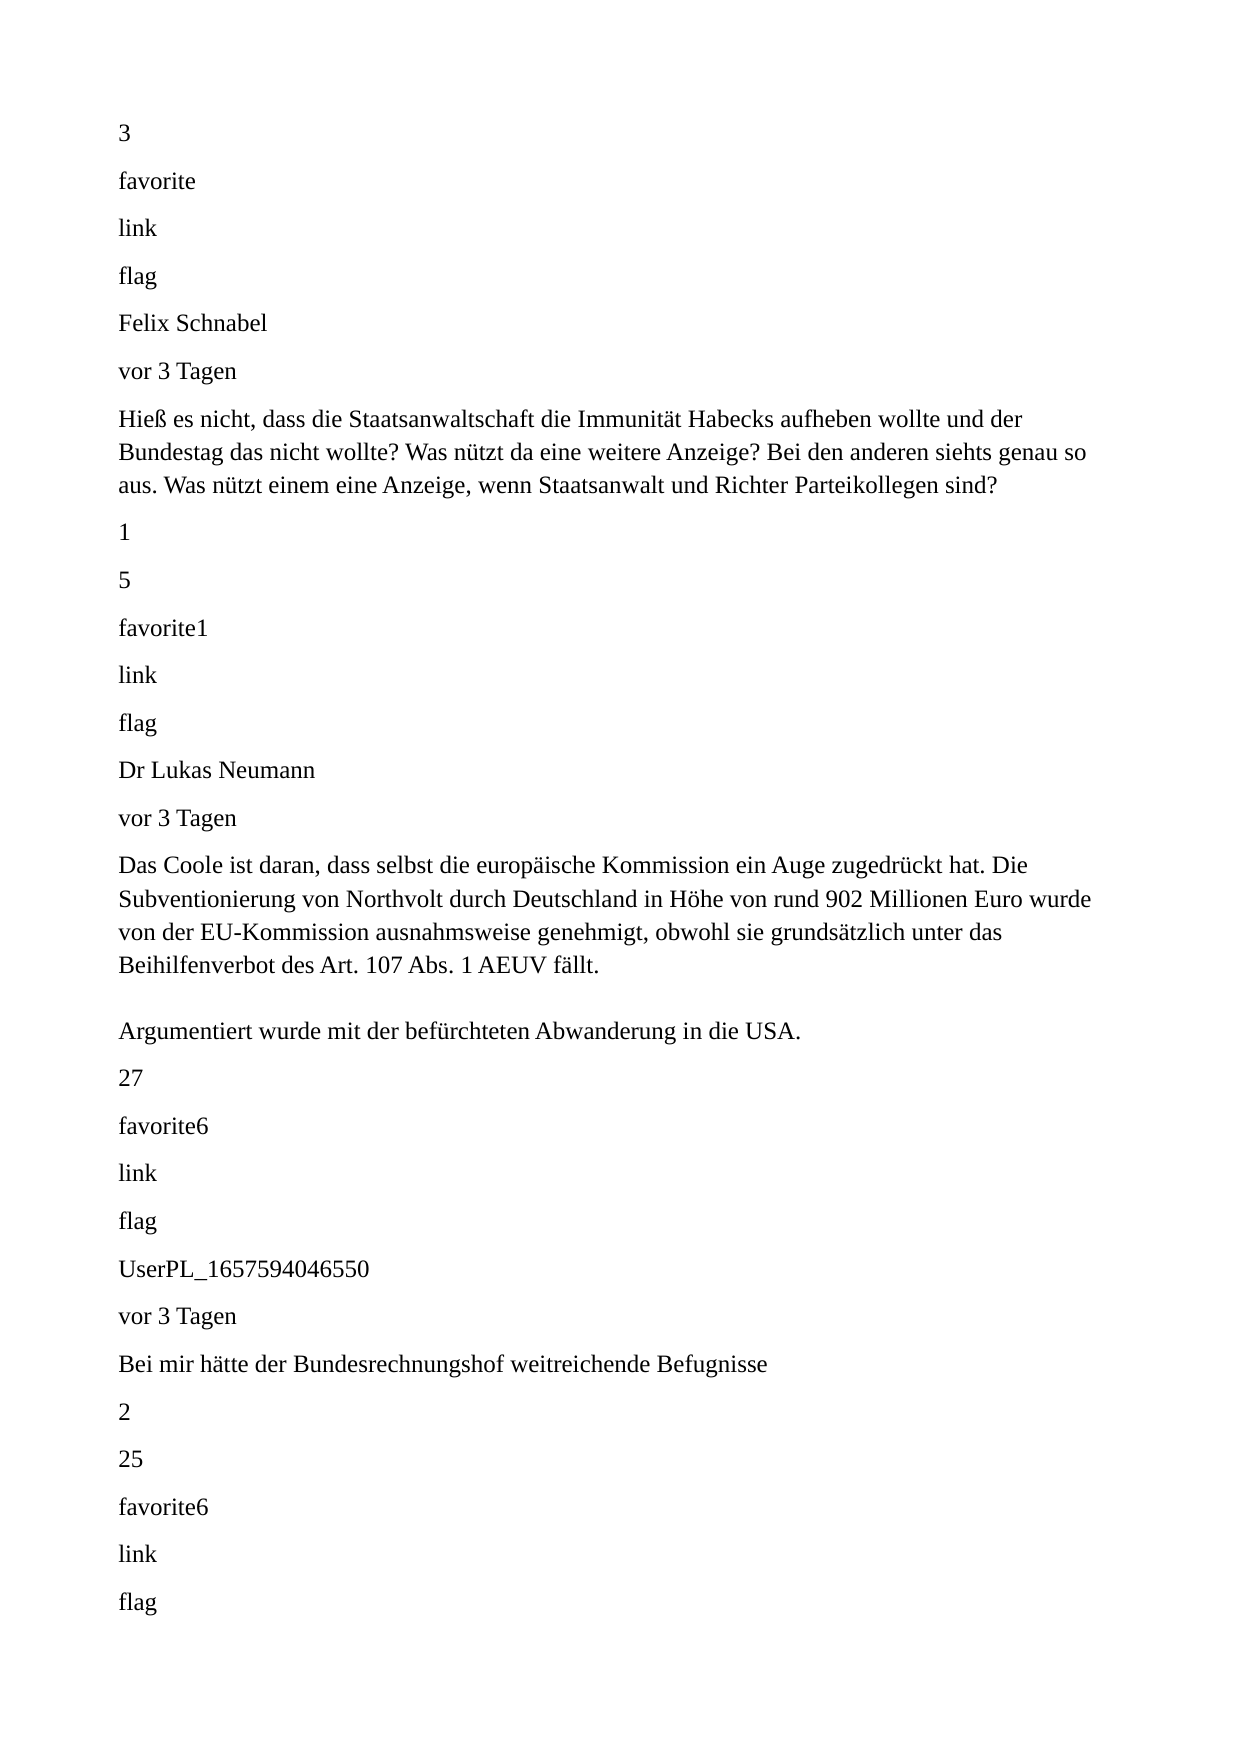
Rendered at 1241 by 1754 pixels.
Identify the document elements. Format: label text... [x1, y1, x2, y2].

text favorite6 [118, 1111, 1122, 1140]
text favorite [118, 166, 1122, 194]
text link [118, 1158, 1122, 1187]
text flag [118, 1587, 1122, 1616]
text favorite6 [118, 1492, 1122, 1521]
text flag [118, 708, 1122, 737]
text Bei mir hätte der Bundesrechnungshof weitreichende Befugnisse [118, 1349, 1122, 1378]
text link [118, 1539, 1122, 1568]
text vor 3 Tagen [118, 1301, 1122, 1330]
text 27 [118, 1063, 1122, 1092]
text favorite1 [118, 613, 1122, 641]
text vor 3 Tagen [118, 803, 1122, 832]
text vor 3 Tagen [118, 356, 1122, 385]
text Felix Schnabel [118, 308, 1122, 337]
text link [118, 213, 1122, 242]
text Das Coole ist daran, dass selbst die europäische Kommission ein Auge zugedrückt hat. Die Subventionierung von Northvolt durch Deutschland in Höhe von rund 902 Millionen Euro wurde von der EU-Kommission ausnahmsweise genehmigt, obwohl sie grundsätzlich unter das Beihilfenverbot des Art. 107 Abs. 1 AEUV fällt. Argumentiert wurde mit der befürchteten Abwanderung in die USA. [118, 851, 1122, 1044]
text 25 [118, 1444, 1122, 1473]
text 2 [118, 1397, 1122, 1425]
text Hieß es nicht, dass die Staatsanwaltschaft die Immunität Habecks aufheben wollte und der Bundestag das nicht wollte? Was nützt da eine weitere Anzeige? Bei den anderen siehts genau so aus. Was nützt einem eine Anzeige, wenn Staatsanwalt und Richter Parteikollegen sind? [118, 404, 1122, 498]
text 5 [118, 565, 1122, 594]
text link [118, 660, 1122, 689]
text flag [118, 261, 1122, 290]
text flag [118, 1206, 1122, 1235]
text 3 [118, 118, 1122, 147]
text UserPL_1657594046550 [118, 1254, 1122, 1282]
text Dr Lukas Neumann [118, 755, 1122, 784]
text 1 [118, 517, 1122, 546]
